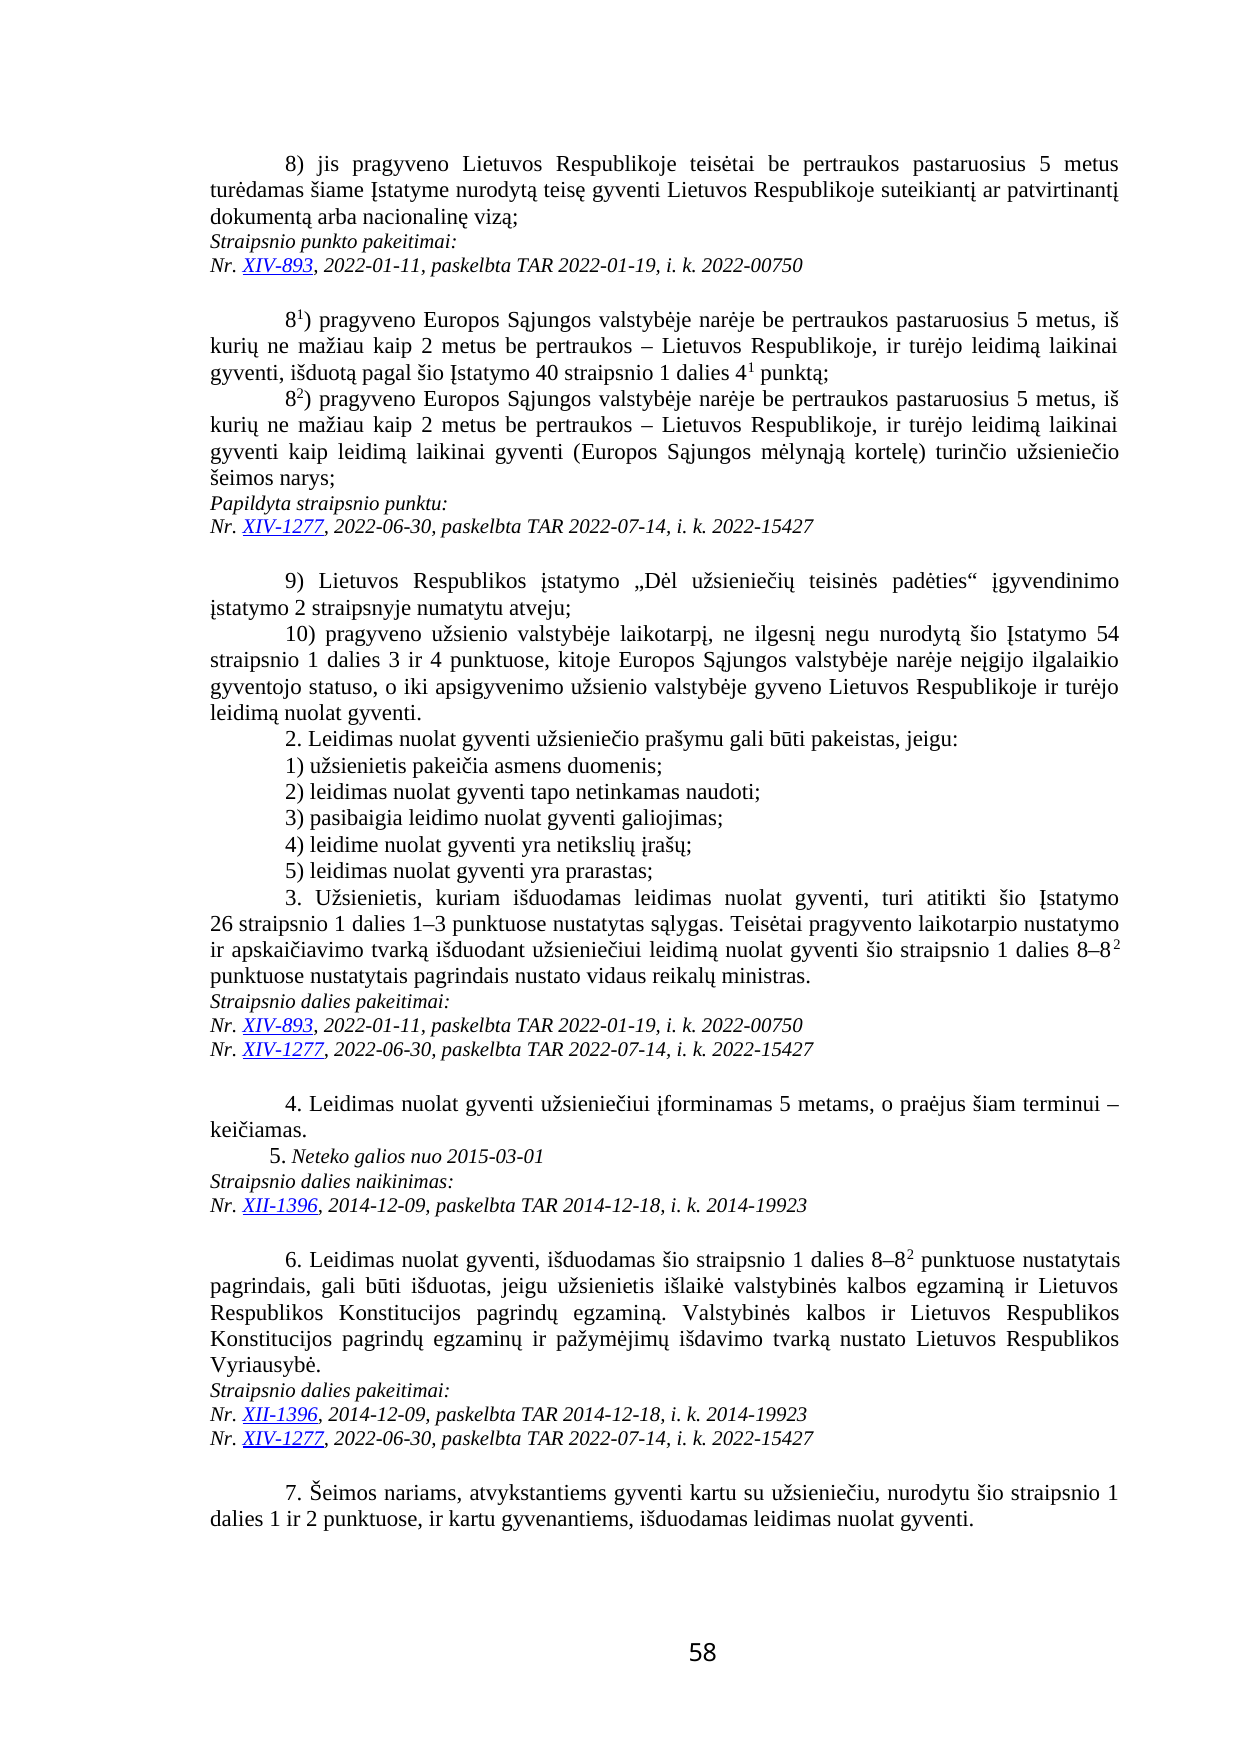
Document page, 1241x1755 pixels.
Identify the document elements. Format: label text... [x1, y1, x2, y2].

text Straipsnio dalies pakeitimai: [210, 989, 1120, 1013]
text Nr. XII-1396, 2014-12-09, paskelbta TAR 2014-12-18, i. k. 2014-19923 [210, 1402, 1120, 1426]
text 82) pragyveno Europos Sąjungos valstybėje narėje be pertraukos pastaruosius 5 metus, iš kurių ne mažiau kaip 2 metus be pertraukos – Lietuvos Respublikoje, ir turėjo leidimą laikinai gyventi kaip leidimą laikinai gyventi (Europos Sąjungos mėlynąją kortelę) turinčio užsieniečio šeimos narys; [210, 385, 1120, 490]
text 4. Leidimas nuolat gyventi užsieniečiui įforminamas 5 metams, o praėjus šiam terminui – keičiamas. [210, 1090, 1120, 1143]
text Nr. XIV-1277, 2022-06-30, paskelbta TAR 2022-07-14, i. k. 2022-15427 [210, 1037, 1120, 1061]
text 3) pasibaigia leidimo nuolat gyventi galiojimas; [210, 804, 1120, 831]
text Nr. XIV-893, 2022-01-11, paskelbta TAR 2022-01-19, i. k. 2022-00750 [210, 253, 1120, 277]
text 1) užsienietis pakeičia asmens duomenis; [210, 752, 1120, 778]
text 7. Šeimos nariams, atvykstantiems gyventi kartu su užsieniečiu, nurodytu šio straipsnio 1 dalies 1 ir 2 punktuose, ir kartu gyvenantiems, išduodamas leidimas nuolat gyventi. [210, 1478, 1120, 1531]
text Nr. XIV-1277, 2022-06-30, paskelbta TAR 2022-07-14, i. k. 2022-15427 [210, 514, 1120, 538]
text Nr. XII-1396, 2014-12-09, paskelbta TAR 2014-12-18, i. k. 2014-19923 [210, 1193, 1120, 1217]
text 5. Neteko galios nuo 2015-03-01 [210, 1143, 1120, 1169]
text Nr. XIV-1277, 2022-06-30, paskelbta TAR 2022-07-14, i. k. 2022-15427 [210, 1426, 1120, 1450]
text 10) pragyveno užsienio valstybėje laikotarpį, ne ilgesnį negu nurodytą šio Įstatymo 54 straipsnio 1 dalies 3 ir 4 punktuose, kitoje Europos Sąjungos valstybėje narėje neįgijo ilgalaikio gyventojo statuso, o iki apsigyvenimo užsienio valstybėje gyveno Lietuvos Respublikoje ir turėjo leidimą nuolat gyventi. [210, 620, 1120, 725]
text 3. Užsienietis, kuriam išduodamas leidimas nuolat gyventi, turi atitikti šio Įstatymo 26 straipsnio 1 dalies 1–3 punktuose nustatytas sąlygas. Teisėtai pragyvento laikotarpio nustatymo ir apskaičiavimo tvarką išduodant užsieniečiui leidimą nuolat gyventi šio straipsnio 1 dalies 8–82 punktuose nustatytais pagrindais nustato vidaus reikalų ministras. [210, 883, 1120, 989]
text Straipsnio punkto pakeitimai: [210, 229, 1120, 253]
text Nr. XIV-893, 2022-01-11, paskelbta TAR 2022-01-19, i. k. 2022-00750 [210, 1013, 1120, 1037]
text 5) leidimas nuolat gyventi yra prarastas; [210, 857, 1120, 883]
text 2. Leidimas nuolat gyventi užsieniečio prašymu gali būti pakeistas, jeigu: [210, 725, 1120, 752]
text 2) leidimas nuolat gyventi tapo netinkamas naudoti; [210, 778, 1120, 804]
text 81) pragyveno Europos Sąjungos valstybėje narėje be pertraukos pastaruosius 5 metus, iš kurių ne mažiau kaip 2 metus be pertraukos – Lietuvos Respublikoje, ir turėjo leidimą laikinai gyventi, išduotą pagal šio Įstatymo 40 straipsnio 1 dalies 41 punktą; [210, 306, 1120, 385]
text 8) jis pragyveno Lietuvos Respublikoje teisėtai be pertraukos pastaruosius 5 metus turėdamas šiame Įstatyme nurodytą teisę gyventi Lietuvos Respublikoje suteikiantį ar patvirtinantį dokumentą arba nacionalinę vizą; [210, 150, 1120, 229]
text Straipsnio dalies naikinimas: [210, 1169, 1120, 1193]
text 6. Leidimas nuolat gyventi, išduodamas šio straipsnio 1 dalies 8–82 punktuose nustatytais pagrindais, gali būti išduotas, jeigu užsienietis išlaikė valstybinės kalbos egzaminą ir Lietuvos Respublikos Konstitucijos pagrindų egzaminą. Valstybinės kalbos ir Lietuvos Respublikos Konstitucijos pagrindų egzaminų ir pažymėjimų išdavimo tvarką nustato Lietuvos Respublikos Vyriausybė. [210, 1246, 1120, 1378]
text 9) Lietuvos Respublikos įstatymo „Dėl užsieniečių teisinės padėties“ įgyvendinimo įstatymo 2 straipsnyje numatytu atveju; [210, 567, 1120, 620]
text Straipsnio dalies pakeitimai: [210, 1378, 1120, 1402]
text Papildyta straipsnio punktu: [210, 490, 1120, 514]
text 4) leidime nuolat gyventi yra netikslių įrašų; [210, 831, 1120, 857]
